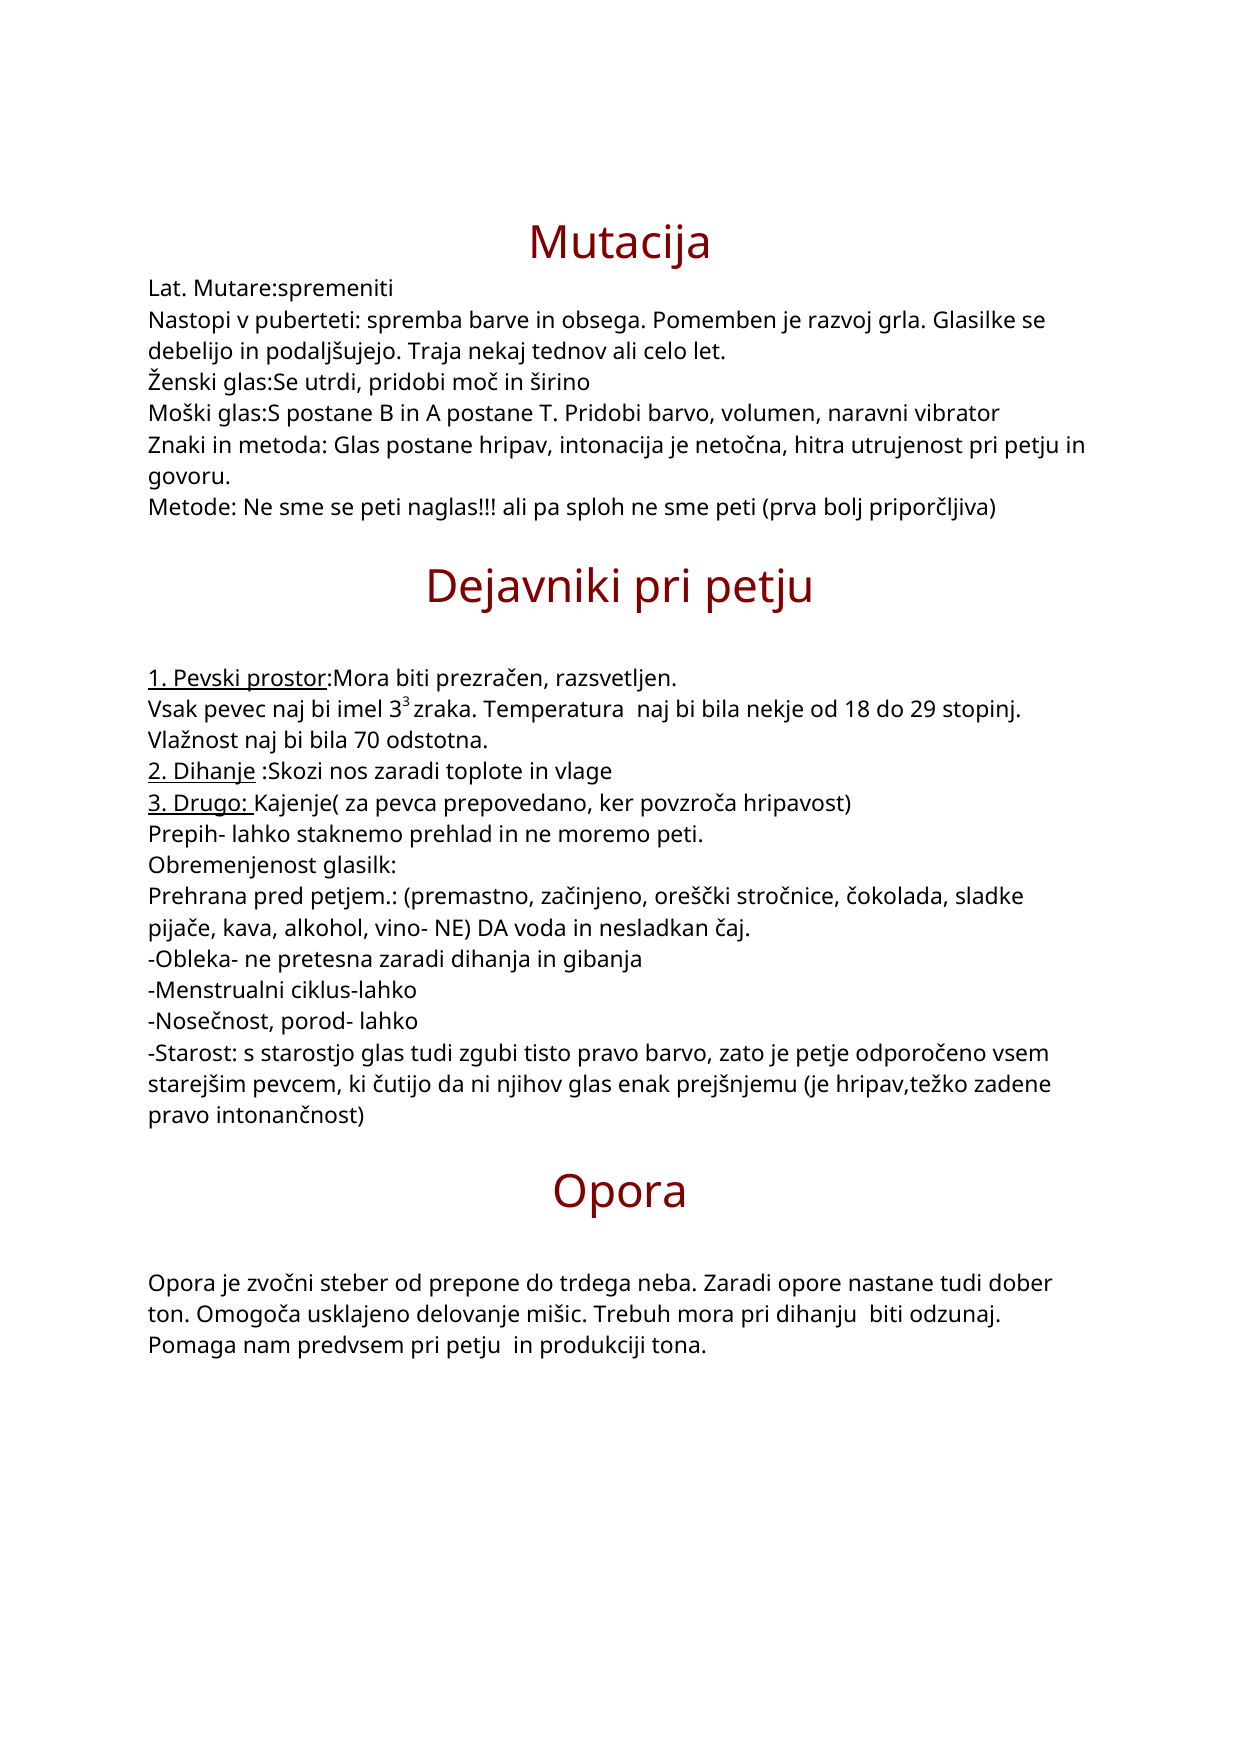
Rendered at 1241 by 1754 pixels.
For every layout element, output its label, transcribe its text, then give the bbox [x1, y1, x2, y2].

text -Nosečnost, porod- lahko [148, 1005, 1093, 1036]
text Dejavniki pri petju [148, 554, 1093, 616]
text Opora [148, 1159, 1093, 1221]
text Prehrana pred petjem.: (premastno, začinjeno, oreščki stročnice, čokolada, sladke pijače, kava, alkohol, vino- NE) DA voda in nesladkan čaj. [148, 880, 1093, 943]
text Obremenjenost glasilk: [148, 849, 1093, 880]
text 3. Drugo: Kajenje( za pevca prepovedano, ker povzroča hripavost) [148, 786, 1093, 818]
text 1. Pevski prostor:Mora biti prezračen, razsvetljen. [148, 661, 1093, 693]
text Moški glas:S postane B in A postane T. Pridobi barvo, volumen, naravni vibrator [148, 397, 1093, 429]
text -Obleka- ne pretesna zaradi dihanja in gibanja [148, 943, 1093, 974]
text Lat. Mutare:spremeniti [148, 272, 1093, 304]
text 2. Dihanje :Skozi nos zaradi toplote in vlage [148, 755, 1093, 786]
text Nastopi v puberteti: spremba barve in obsega. Pomemben je razvoj grla. Glasilke se debelijo in podaljšujejo. Traja nekaj tednov ali celo let. [148, 304, 1093, 366]
text Mutacija [148, 210, 1093, 272]
text Ženski glas:Se utrdi, pridobi moč in širino [148, 366, 1093, 397]
text -Starost: s starostjo glas tudi zgubi tisto pravo barvo, zato je petje odporočeno vsem starejšim pevcem, ki čutijo da ni njihov glas enak prejšnjemu (je hripav,težko zadene pravo intonančnost) [148, 1036, 1093, 1130]
text Prepih- lahko staknemo prehlad in ne moremo peti. [148, 818, 1093, 849]
text Vsak pevec naj bi imel 33 zraka. Temperatura naj bi bila nekje od 18 do 29 stopinj. Vlažnost naj bi bila 70 odstotna. [148, 693, 1093, 755]
text -Menstrualni ciklus-lahko [148, 974, 1093, 1005]
text Znaki in metoda: Glas postane hripav, intonacija je netočna, hitra utrujenost pri petju in govoru. [148, 429, 1093, 491]
text Metode: Ne sme se peti naglas!!! ali pa sploh ne sme peti (prva bolj priporčljiva) [148, 491, 1093, 522]
text Opora je zvočni steber od prepone do trdega neba. Zaradi opore nastane tudi dober ton. Omogoča usklajeno delovanje mišic. Trebuh mora pri dihanju biti odzunaj. Pomaga nam predvsem pri petju in produkciji tona. [148, 1266, 1093, 1360]
